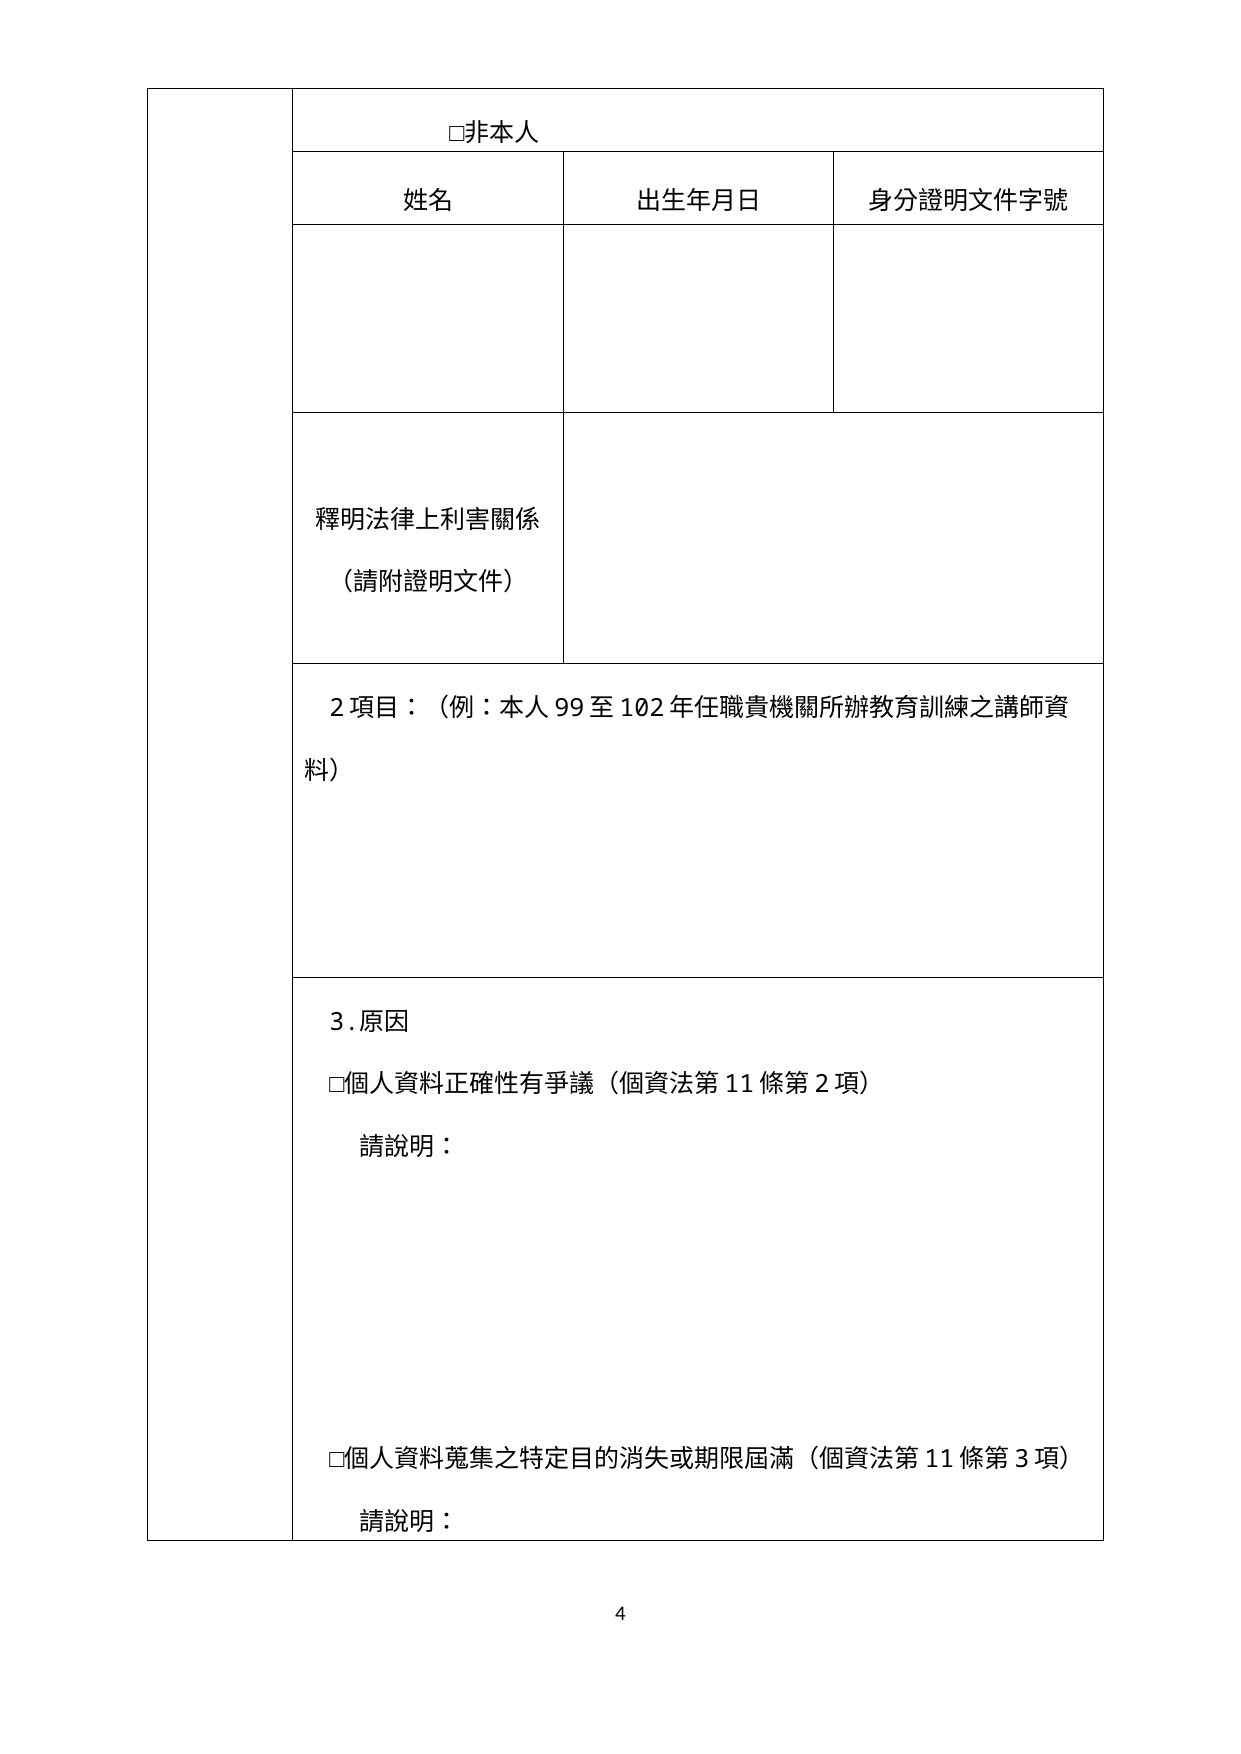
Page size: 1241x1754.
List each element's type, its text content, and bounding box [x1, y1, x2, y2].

table_cell 身分證明文件字號 [834, 152, 1103, 224]
table_cell [293, 225, 563, 412]
table_cell 釋明法律上利害關係（請附證明文件） [293, 413, 563, 663]
table_cell [564, 413, 1103, 663]
table_cell [148, 89, 292, 1540]
table_cell □非本人 [293, 89, 1103, 151]
table_cell [564, 225, 833, 412]
table_cell 2項目：（例：本人99至102年任職貴機關所辦教育訓練之講師資料） [293, 664, 1103, 977]
table_cell 姓名 [293, 152, 563, 224]
table_cell 出生年月日 [564, 152, 833, 224]
table_cell 3.原因 □個人資料正確性有爭議（個資法第11條第2項） 請說明： □個人資料蒐集之特定目的消失或期限屆滿（個資法第11條第3項） 請說明： [293, 978, 1103, 1540]
table_cell [834, 225, 1103, 412]
